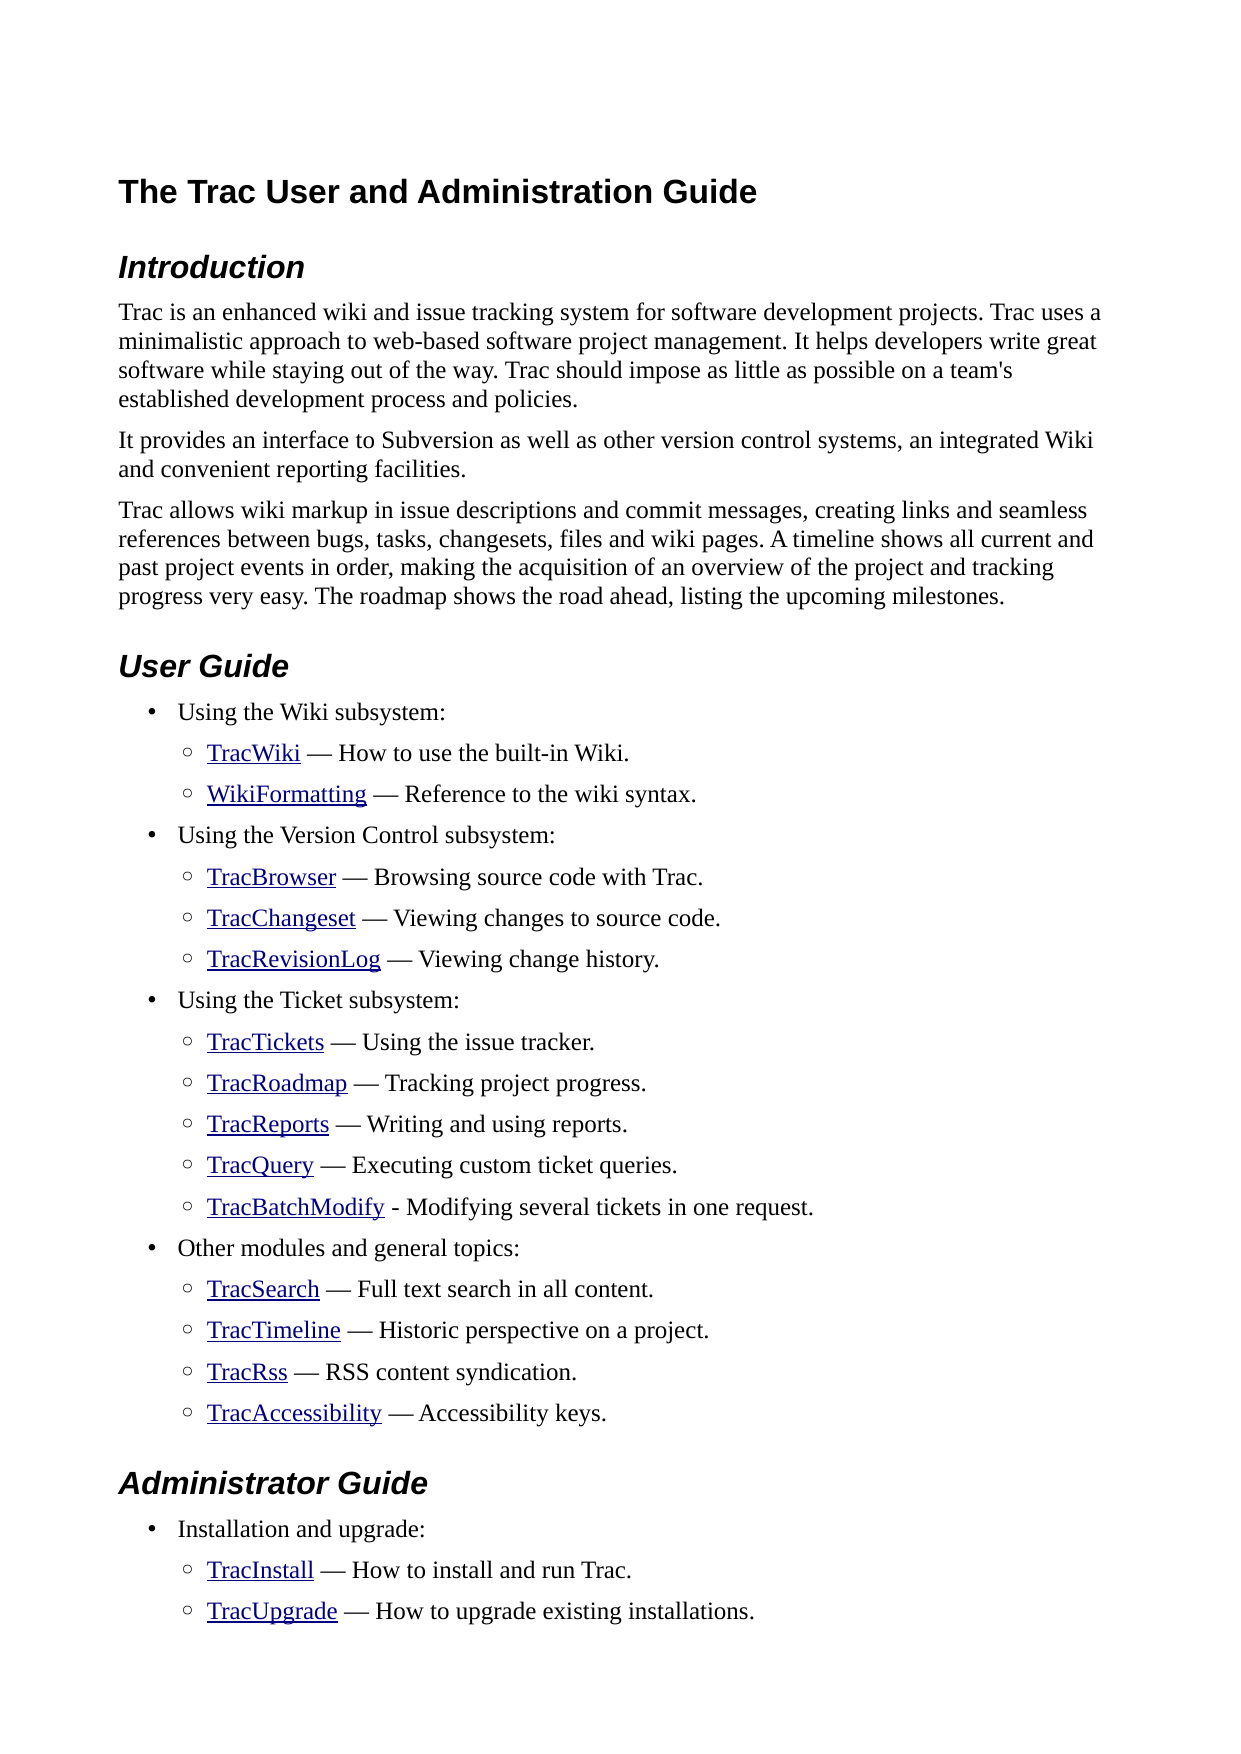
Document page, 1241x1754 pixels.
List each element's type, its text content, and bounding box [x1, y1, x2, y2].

list TracAccessibility — Accessibility keys. [177, 1398, 1122, 1427]
text Trac is an enhanced wiki and issue tracking system for software development projects. Trac uses a minimalistic approach to web-based software project management. It helps developers write great software while staying out of the way. Trac should impose as little as possible on a team's established development process and policies. [118, 297, 1122, 412]
list TracSearch — Full text search in all content. [177, 1274, 1122, 1303]
subtitle The Trac User and Administration Guide [118, 172, 1122, 211]
text It provides an interface to Subversion as well as other version control systems, an integrated Wiki and convenient reporting facilities. [118, 425, 1122, 482]
list Other modules and general topics: [148, 1233, 1122, 1262]
list TracRss — RSS content syndication. [177, 1357, 1122, 1386]
list TracTickets — Using the issue tracker. [177, 1027, 1122, 1056]
list TracUpgrade — How to upgrade existing installations. [177, 1596, 1122, 1625]
text Trac allows wiki markup in issue descriptions and commit messages, creating links and seamless references between bugs, tasks, changesets, files and wiki pages. A timeline shows all current and past project events in order, making the acquisition of an overview of the project and tracking progress very easy. The roadmap shows the road ahead, listing the upcoming milestones. [118, 495, 1122, 610]
list TracRevisionLog — Viewing change history. [177, 944, 1122, 973]
list Using the Version Control subsystem: [148, 821, 1122, 849]
list WikiFormatting — Reference to the wiki syntax. [177, 779, 1122, 808]
list TracRoadmap — Tracking project progress. [177, 1068, 1122, 1097]
subtitle Introduction [118, 248, 1122, 285]
list Using the Ticket subsystem: [148, 986, 1122, 1014]
subtitle User Guide [118, 647, 1122, 684]
list TracTimeline — Historic perspective on a project. [177, 1316, 1122, 1344]
list TracWiki — How to use the built-in Wiki. [177, 738, 1122, 767]
list TracInstall — How to install and run Trac. [177, 1555, 1122, 1584]
list Installation and upgrade: [148, 1514, 1122, 1542]
list TracQuery — Executing custom ticket queries. [177, 1151, 1122, 1179]
subtitle Administrator Guide [118, 1464, 1122, 1501]
list TracBrowser — Browsing source code with Trac. [177, 862, 1122, 891]
list TracReports — Writing and using reports. [177, 1109, 1122, 1138]
list TracBatchModify - Modifying several tickets in one request. [177, 1192, 1122, 1221]
list TracChangeset — Viewing changes to source code. [177, 903, 1122, 932]
list Using the Wiki subsystem: [148, 697, 1122, 726]
